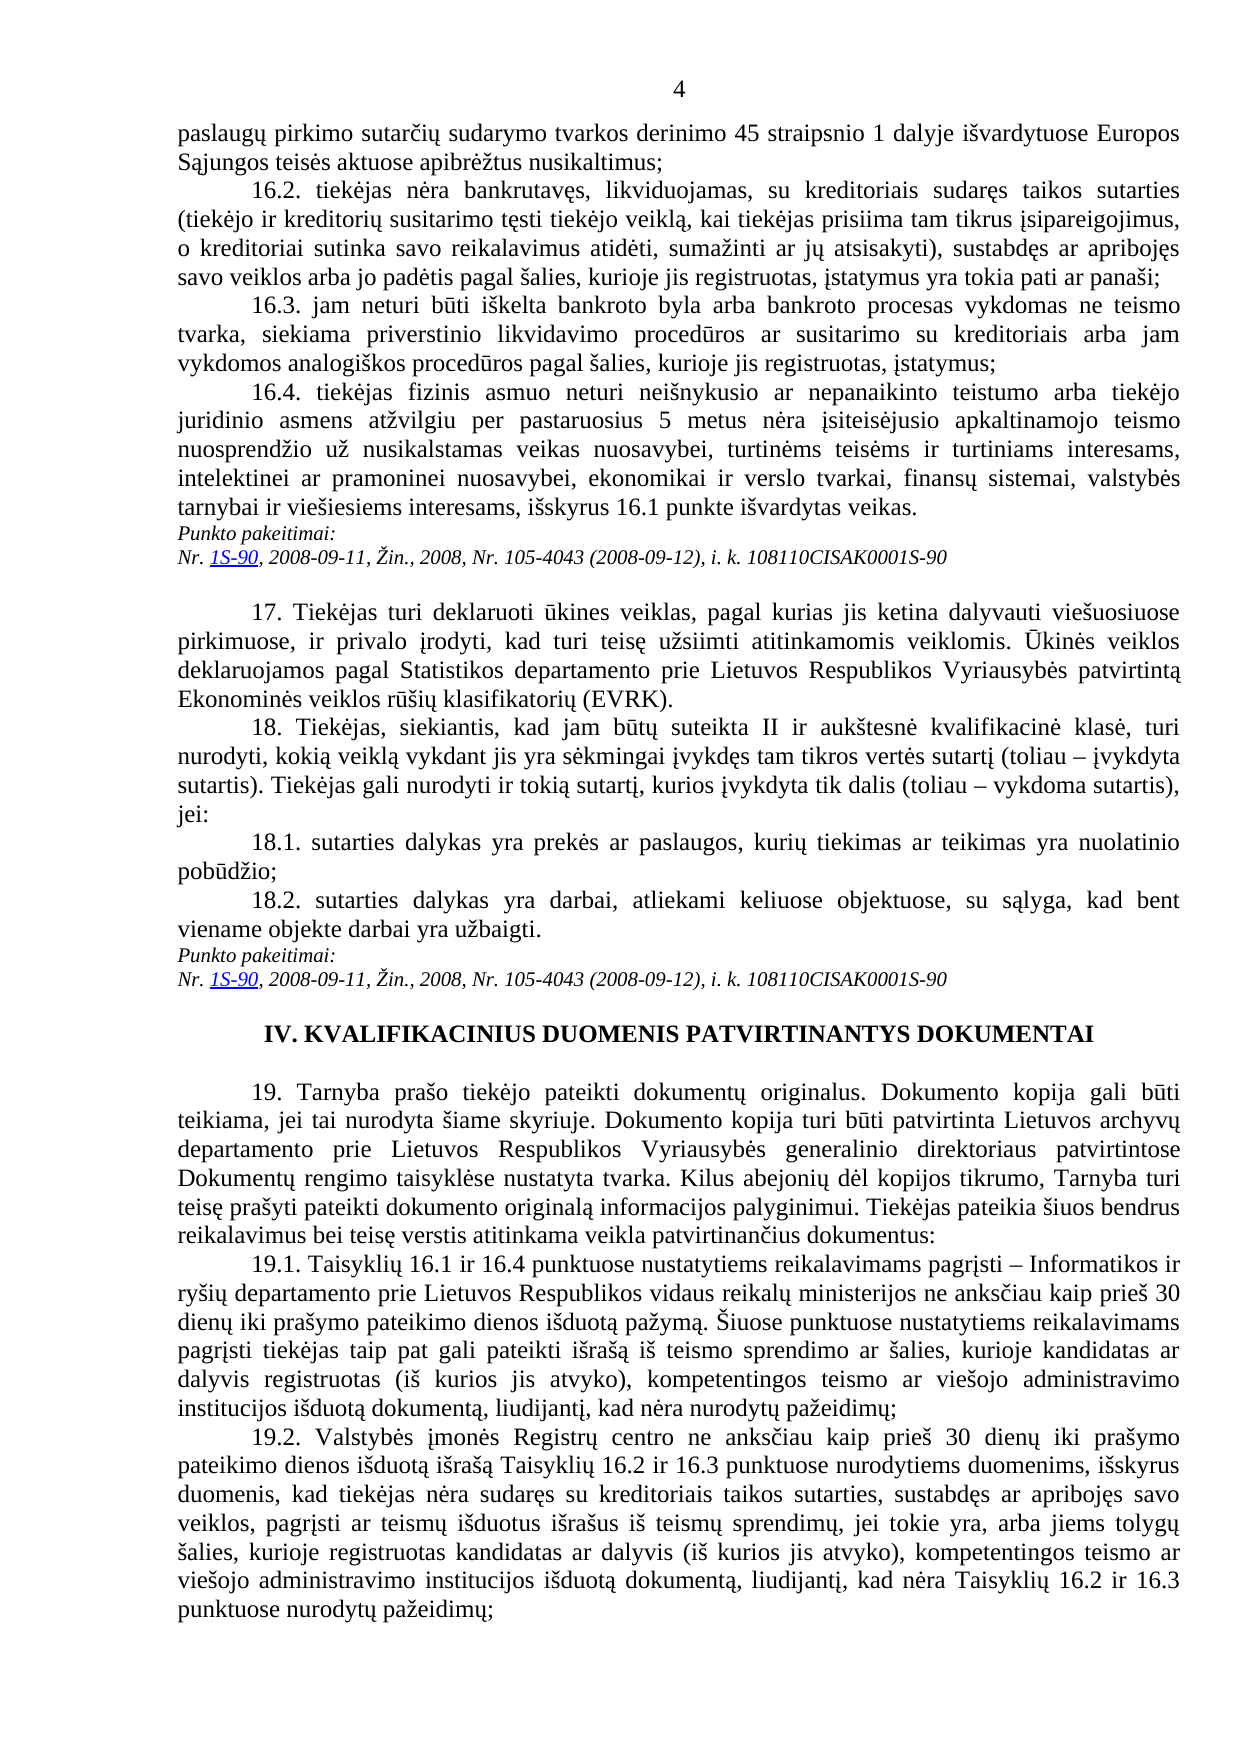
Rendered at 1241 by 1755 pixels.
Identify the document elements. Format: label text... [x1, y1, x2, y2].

text 19. Tarnyba prašo tiekėjo pateikti dokumentų originalus. Dokumento kopija gali būti teikiama, jei tai nurodyta šiame skyriuje. Dokumento kopija turi būti patvirtinta Lietuvos archyvų departamento prie Lietuvos Respublikos Vyriausybės generalinio direktoriaus patvirtintose Dokumentų rengimo taisyklėse nustatyta tvarka. Kilus abejonių dėl kopijos tikrumo, Tarnyba turi teisę prašyti pateikti dokumento originalą informacijos palyginimui. Tiekėjas pateikia šiuos bendrus reikalavimus bei teisę verstis atitinkama veikla patvirtinančius dokumentus: [177, 1077, 1181, 1249]
text Nr. 1S-90, 2008-09-11, Žin., 2008, Nr. 105-4043 (2008-09-12), i. k. 108110CISAK0001S-90 [177, 545, 1181, 569]
text paslaugų pirkimo sutarčių sudarymo tvarkos derinimo 45 straipsnio 1 dalyje išvardytuose Europos Sąjungos teisės aktuose apibrėžtus nusikaltimus; [177, 118, 1181, 176]
text Punkto pakeitimai: [177, 942, 1181, 967]
text Punkto pakeitimai: [177, 521, 1181, 545]
text 17. Tiekėjas turi deklaruoti ūkines veiklas, pagal kurias jis ketina dalyvauti viešuosiuose pirkimuose, ir privalo įrodyti, kad turi teisę užsiimti atitinkamomis veiklomis. Ūkinės veiklos deklaruojamos pagal Statistikos departamento prie Lietuvos Respublikos Vyriausybės patvirtintą Ekonominės veiklos rūšių klasifikatorių (EVRK). [177, 597, 1181, 712]
text 19.2. Valstybės įmonės Registrų centro ne anksčiau kaip prieš 30 dienų iki prašymo pateikimo dienos išduotą išrašą Taisyklių 16.2 ir 16.3 punktuose nurodytiems duomenims, išskyrus duomenis, kad tiekėjas nėra sudaręs su kreditoriais taikos sutarties, sustabdęs ar apribojęs savo veiklos, pagrįsti ar teismų išduotus išrašus iš teismų sprendimų, jei tokie yra, arba jiems tolygų šalies, kurioje registruotas kandidatas ar dalyvis (iš kurios jis atvyko), kompetentingos teismo ar viešojo administravimo institucijos išduotą dokumentą, liudijantį, kad nėra Taisyklių 16.2 ir 16.3 punktuose nurodytų pažeidimų; [177, 1422, 1181, 1623]
text 16.3. jam neturi būti iškelta bankroto byla arba bankroto procesas vykdomas ne teismo tvarka, siekiama priverstinio likvidavimo procedūros ar susitarimo su kreditoriais arba jam vykdomos analogiškos procedūros pagal šalies, kurioje jis registruotas, įstatymus; [177, 291, 1181, 377]
text 18.2. sutarties dalykas yra darbai, atliekami keliuose objektuose, su sąlyga, kad bent viename objekte darbai yra užbaigti. [177, 885, 1181, 942]
text 18. Tiekėjas, siekiantis, kad jam būtų suteikta II ir aukštesnė kvalifikacinė klasė, turi nurodyti, kokią veiklą vykdant jis yra sėkmingai įvykdęs tam tikros vertės sutartį (toliau – įvykdyta sutartis). Tiekėjas gali nurodyti ir tokią sutartį, kurios įvykdyta tik dalis (toliau – vykdoma sutartis), jei: [177, 712, 1181, 827]
text IV. KVALIFIKACINIUS DUOMENIS PATVIRTINANTYS DOKUMENTAI [177, 1019, 1181, 1048]
text 16.2. tiekėjas nėra bankrutavęs, likviduojamas, su kreditoriais sudaręs taikos sutarties (tiekėjo ir kreditorių susitarimo tęsti tiekėjo veiklą, kai tiekėjas prisiima tam tikrus įsipareigojimus, o kreditoriai sutinka savo reikalavimus atidėti, sumažinti ar jų atsisakyti), sustabdęs ar apribojęs savo veiklos arba jo padėtis pagal šalies, kurioje jis registruotas, įstatymus yra tokia pati ar panaši; [177, 176, 1181, 291]
text 19.1. Taisyklių 16.1 ir 16.4 punktuose nustatytiems reikalavimams pagrįsti – Informatikos ir ryšių departamento prie Lietuvos Respublikos vidaus reikalų ministerijos ne anksčiau kaip prieš 30 dienų iki prašymo pateikimo dienos išduotą pažymą. Šiuose punktuose nustatytiems reikalavimams pagrįsti tiekėjas taip pat gali pateikti išrašą iš teismo sprendimo ar šalies, kurioje kandidatas ar dalyvis registruotas (iš kurios jis atvyko), kompetentingos teismo ar viešojo administravimo institucijos išduotą dokumentą, liudijantį, kad nėra nurodytų pažeidimų; [177, 1249, 1181, 1422]
text 18.1. sutarties dalykas yra prekės ar paslaugos, kurių tiekimas ar teikimas yra nuolatinio pobūdžio; [177, 827, 1181, 885]
text 16.4. tiekėjas fizinis asmuo neturi neišnykusio ar nepanaikinto teistumo arba tiekėjo juridinio asmens atžvilgiu per pastaruosius 5 metus nėra įsiteisėjusio apkaltinamojo teismo nuosprendžio už nusikalstamas veikas nuosavybei, turtinėms teisėms ir turtiniams interesams, intelektinei ar pramoninei nuosavybei, ekonomikai ir verslo tvarkai, finansų sistemai, valstybės tarnybai ir viešiesiems interesams, išskyrus 16.1 punkte išvardytas veikas. [177, 377, 1181, 521]
text Nr. 1S-90, 2008-09-11, Žin., 2008, Nr. 105-4043 (2008-09-12), i. k. 108110CISAK0001S-90 [177, 967, 1181, 991]
